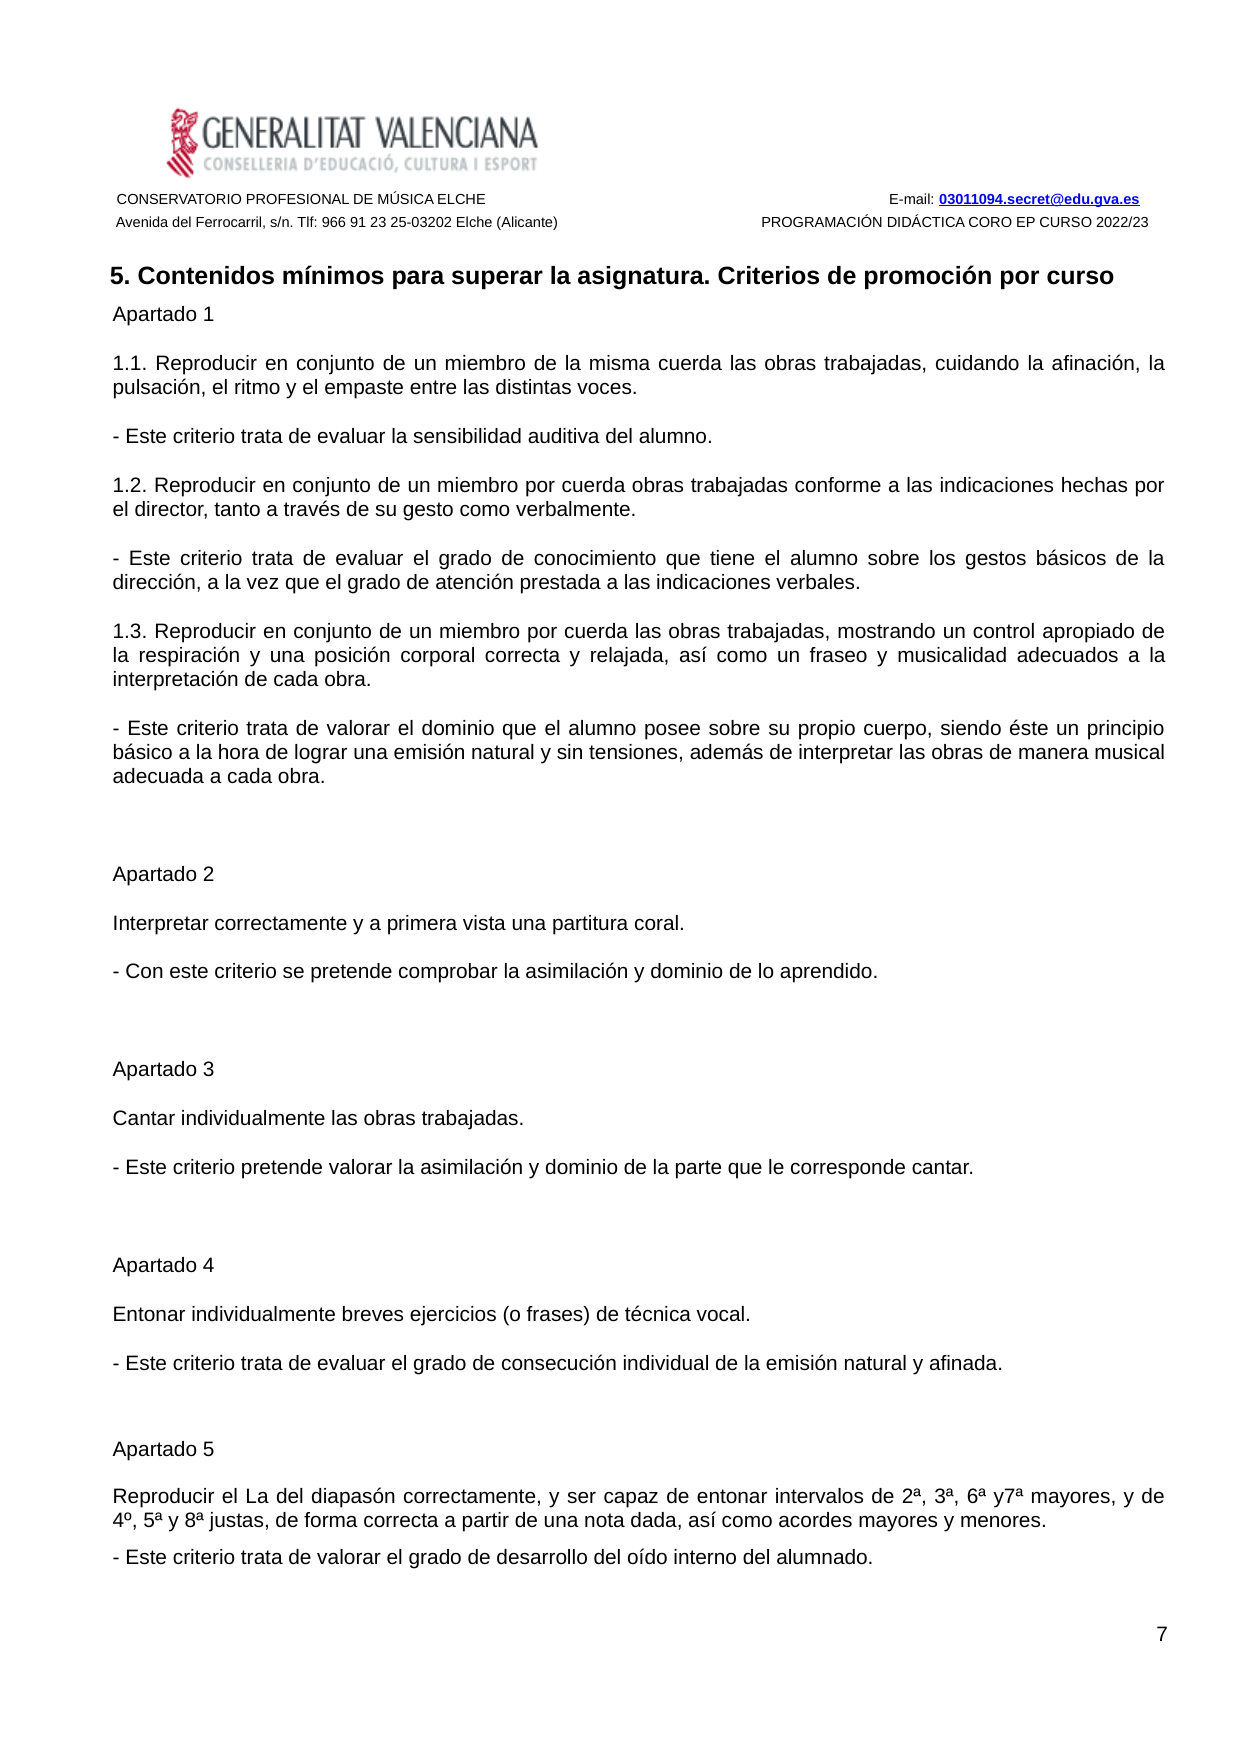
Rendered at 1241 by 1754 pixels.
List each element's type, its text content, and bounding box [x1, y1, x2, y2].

text Apartado 5 [112, 1436, 1167, 1460]
text - Este criterio trata de evaluar el grado de conocimiento que tiene el alumno sobre los gestos básicos de la dirección, a la vez que el grado de atención prestada a las indicaciones verbales. [112, 546, 1167, 594]
text - Este criterio pretende valorar la asimilación y dominio de la parte que le corresponde cantar. [112, 1155, 1167, 1179]
text Apartado 1 [112, 302, 1167, 326]
text Apartado 2 [112, 861, 1167, 885]
text 1.2. Reproducir en conjunto de un miembro por cuerda obras trabajadas conforme a las indicaciones hechas por el director, tanto a través de su gesto como verbalmente. [112, 473, 1167, 521]
text - Este criterio trata de evaluar la sensibilidad auditiva del alumno. [112, 424, 1167, 448]
text Interpretar correctamente y a primera vista una partitura coral. [112, 910, 1167, 934]
text 1.1. Reproducir en conjunto de un miembro de la misma cuerda las obras trabajadas, cuidando la afinación, la pulsación, el ritmo y el empaste entre las distintas voces. [112, 351, 1167, 399]
text 1.3. Reproducir en conjunto de un miembro por cuerda las obras trabajadas, mostrando un control apropiado de la respiración y una posición corporal correcta y relajada, así como un fraseo y musicalidad adecuados a la interpretación de cada obra. [112, 619, 1167, 691]
text - Este criterio trata de valorar el grado de desarrollo del oído interno del alumnado. [112, 1545, 1167, 1569]
text Apartado 3 [112, 1057, 1167, 1081]
picture [142, 97, 564, 191]
text Cantar individualmente las obras trabajadas. [112, 1106, 1167, 1130]
text Apartado 4 [112, 1253, 1167, 1277]
text - Este criterio trata de evaluar el grado de consecución individual de la emisión natural y afinada. [112, 1351, 1167, 1375]
text Entonar individualmente breves ejercicios (o frases) de técnica vocal. [112, 1302, 1167, 1326]
text Reproducir el La del diapasón correctamente, y ser capaz de entonar intervalos de 2ª, 3ª, 6ª y7ª mayores, y de 4º, 5ª y 8ª justas, de forma correcta a partir de una nota dada, así como acordes mayores y menores. [112, 1484, 1167, 1532]
text - Con este criterio se pretende comprobar la asimilación y dominio de lo aprendido. [112, 959, 1167, 983]
text 5. Contenidos mínimos para superar la asignatura. Criterios de promoción por curso [75, 261, 1167, 289]
text - Este criterio trata de valorar el dominio que el alumno posee sobre su propio cuerpo, siendo éste un principio básico a la hora de lograr una emisión natural y sin tensiones, además de interpretar las obras de manera musical adecuada a cada obra. [112, 716, 1167, 787]
